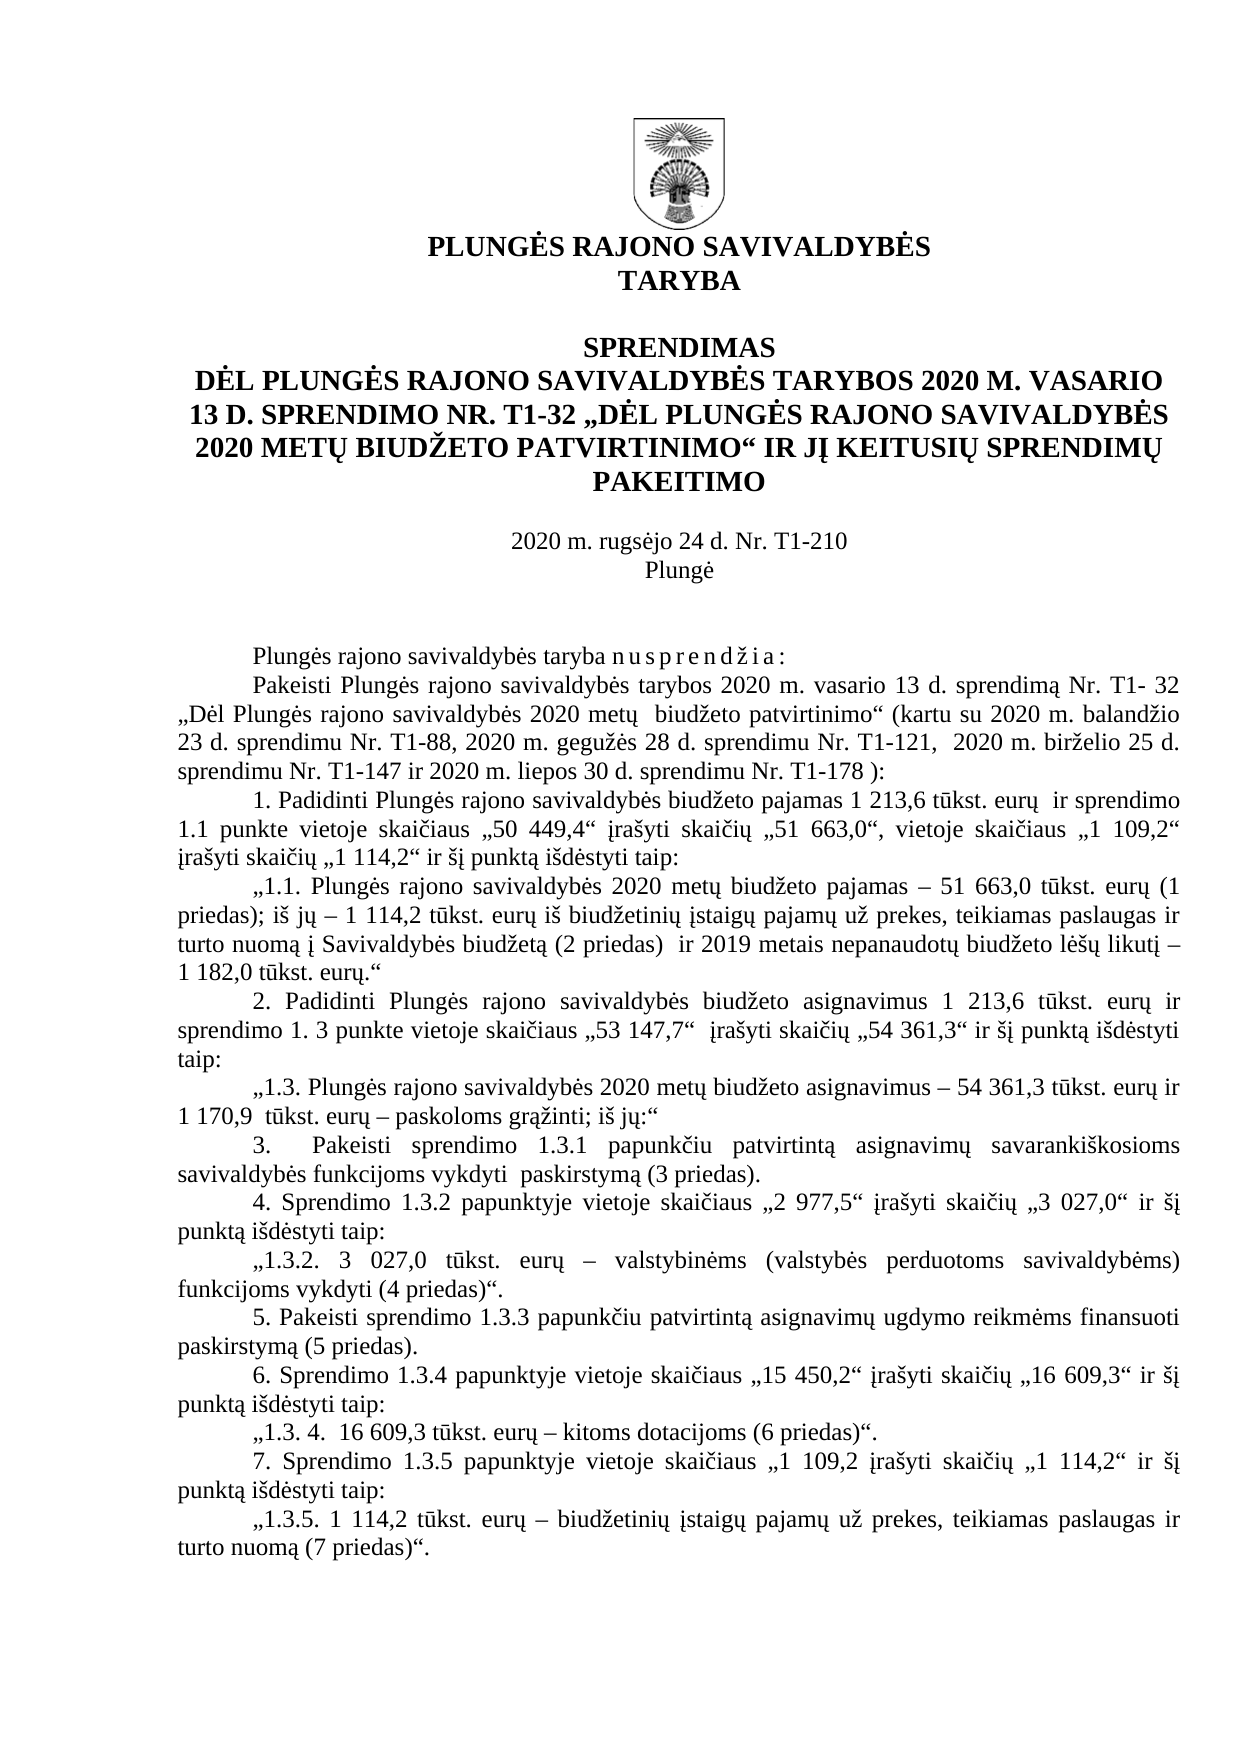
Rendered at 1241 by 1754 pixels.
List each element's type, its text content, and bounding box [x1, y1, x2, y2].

text DĖL PLUNGĖS RAJONO SAVIVALDYBĖS TARYBOS 2020 M. VASARIO 13 D. SPRENDIMO NR. T1-32 „DĖL PLUNGĖS RAJONO SAVIVALDYBĖS 2020 METŲ BIUDŽETO PATVIRTINIMO“ IR JĮ KEITUSIŲ SPRENDIMŲ PAKEITIMO [177, 363, 1181, 497]
text 4. Sprendimo 1.3.2 papunktyje vietoje skaičiaus „2 977,5“ įrašyti skaičių „3 027,0“ ir šį punktą išdėstyti taip: [177, 1187, 1181, 1245]
text 5. Pakeisti sprendimo 1.3.3 papunkčiu patvirtintą asignavimų ugdymo reikmėms finansuoti paskirstymą (5 priedas). [177, 1302, 1181, 1360]
text 2. Padidinti Plungės rajono savivaldybės biudžeto asignavimus 1 213,6 tūkst. eurų ir sprendimo 1. 3 punkte vietoje skaičiaus „53 147,7“ įrašyti skaičių „54 361,3“ ir šį punktą išdėstyti taip: [177, 986, 1181, 1072]
text PLUNGĖS RAJONO SAVIVALDYBĖS [177, 229, 1181, 263]
text Pakeisti Plungės rajono savivaldybės tarybos 2020 m. vasario 13 d. sprendimą Nr. T1- 32 „Dėl Plungės rajono savivaldybės 2020 metų biudžeto patvirtinimo“ (kartu su 2020 m. balandžio 23 d. sprendimu Nr. T1-88, 2020 m. gegužės 28 d. sprendimu Nr. T1-121, 2020 m. birželio 25 d. sprendimu Nr. T1-147 ir 2020 m. liepos 30 d. sprendimu Nr. T1-178 ): [177, 670, 1181, 785]
text 7. Sprendimo 1.3.5 papunktyje vietoje skaičiaus „1 109,2 įrašyti skaičių „1 114,2“ ir šį punktą išdėstyti taip: [177, 1446, 1181, 1504]
text 1. Padidinti Plungės rajono savivaldybės biudžeto pajamas 1 213,6 tūkst. eurų ir sprendimo 1.1 punkte vietoje skaičiaus „50 449,4“ įrašyti skaičių „51 663,0“, vietoje skaičiaus „1 109,2“ įrašyti skaičių „1 114,2“ ir šį punktą išdėstyti taip: [177, 785, 1181, 871]
text SPRENDIMAS [177, 330, 1181, 363]
text 3. Pakeisti sprendimo 1.3.1 papunkčiu patvirtintą asignavimų savarankiškosioms savivaldybės funkcijoms vykdyti paskirstymą (3 priedas). [177, 1130, 1181, 1187]
text Plungės rajono savivaldybės taryba nusprendžia: [177, 641, 1181, 670]
text „1.3.5. 1 114,2 tūkst. eurų – biudžetinių įstaigų pajamų už prekes, teikiamas paslaugas ir turto nuomą (7 priedas)“. [177, 1504, 1181, 1561]
text 6. Sprendimo 1.3.4 papunktyje vietoje skaičiaus „15 450,2“ įrašyti skaičių „16 609,3“ ir šį punktą išdėstyti taip: [177, 1360, 1181, 1417]
text „1.3.2. 3 027,0 tūkst. eurų – valstybinėms (valstybės perduotoms savivaldybėms) funkcijoms vykdyti (4 priedas)“. [177, 1245, 1181, 1302]
text „1.3. Plungės rajono savivaldybės 2020 metų biudžeto asignavimus – 54 361,3 tūkst. eurų ir 1 170,9 tūkst. eurų – paskoloms grąžinti; iš jų:“ [177, 1072, 1181, 1130]
text TARYBA [177, 263, 1181, 296]
text Plungė [177, 555, 1181, 584]
text 2020 m. rugsėjo 24 d. Nr. T1-210 [177, 526, 1181, 555]
text „1.3. 4. 16 609,3 tūkst. eurų – kitoms dotacijoms (6 priedas)“. [177, 1417, 1181, 1446]
text „1.1. Plungės rajono savivaldybės 2020 metų biudžeto pajamas – 51 663,0 tūkst. eurų (1 priedas); iš jų – 1 114,2 tūkst. eurų iš biudžetinių įstaigų pajamų už prekes, teikiamas paslaugas ir turto nuomą į Savivaldybės biudžetą (2 priedas) ir 2019 metais nepanaudotų biudžeto lėšų likutį – 1 182,0 tūkst. eurų.“ [177, 871, 1181, 986]
